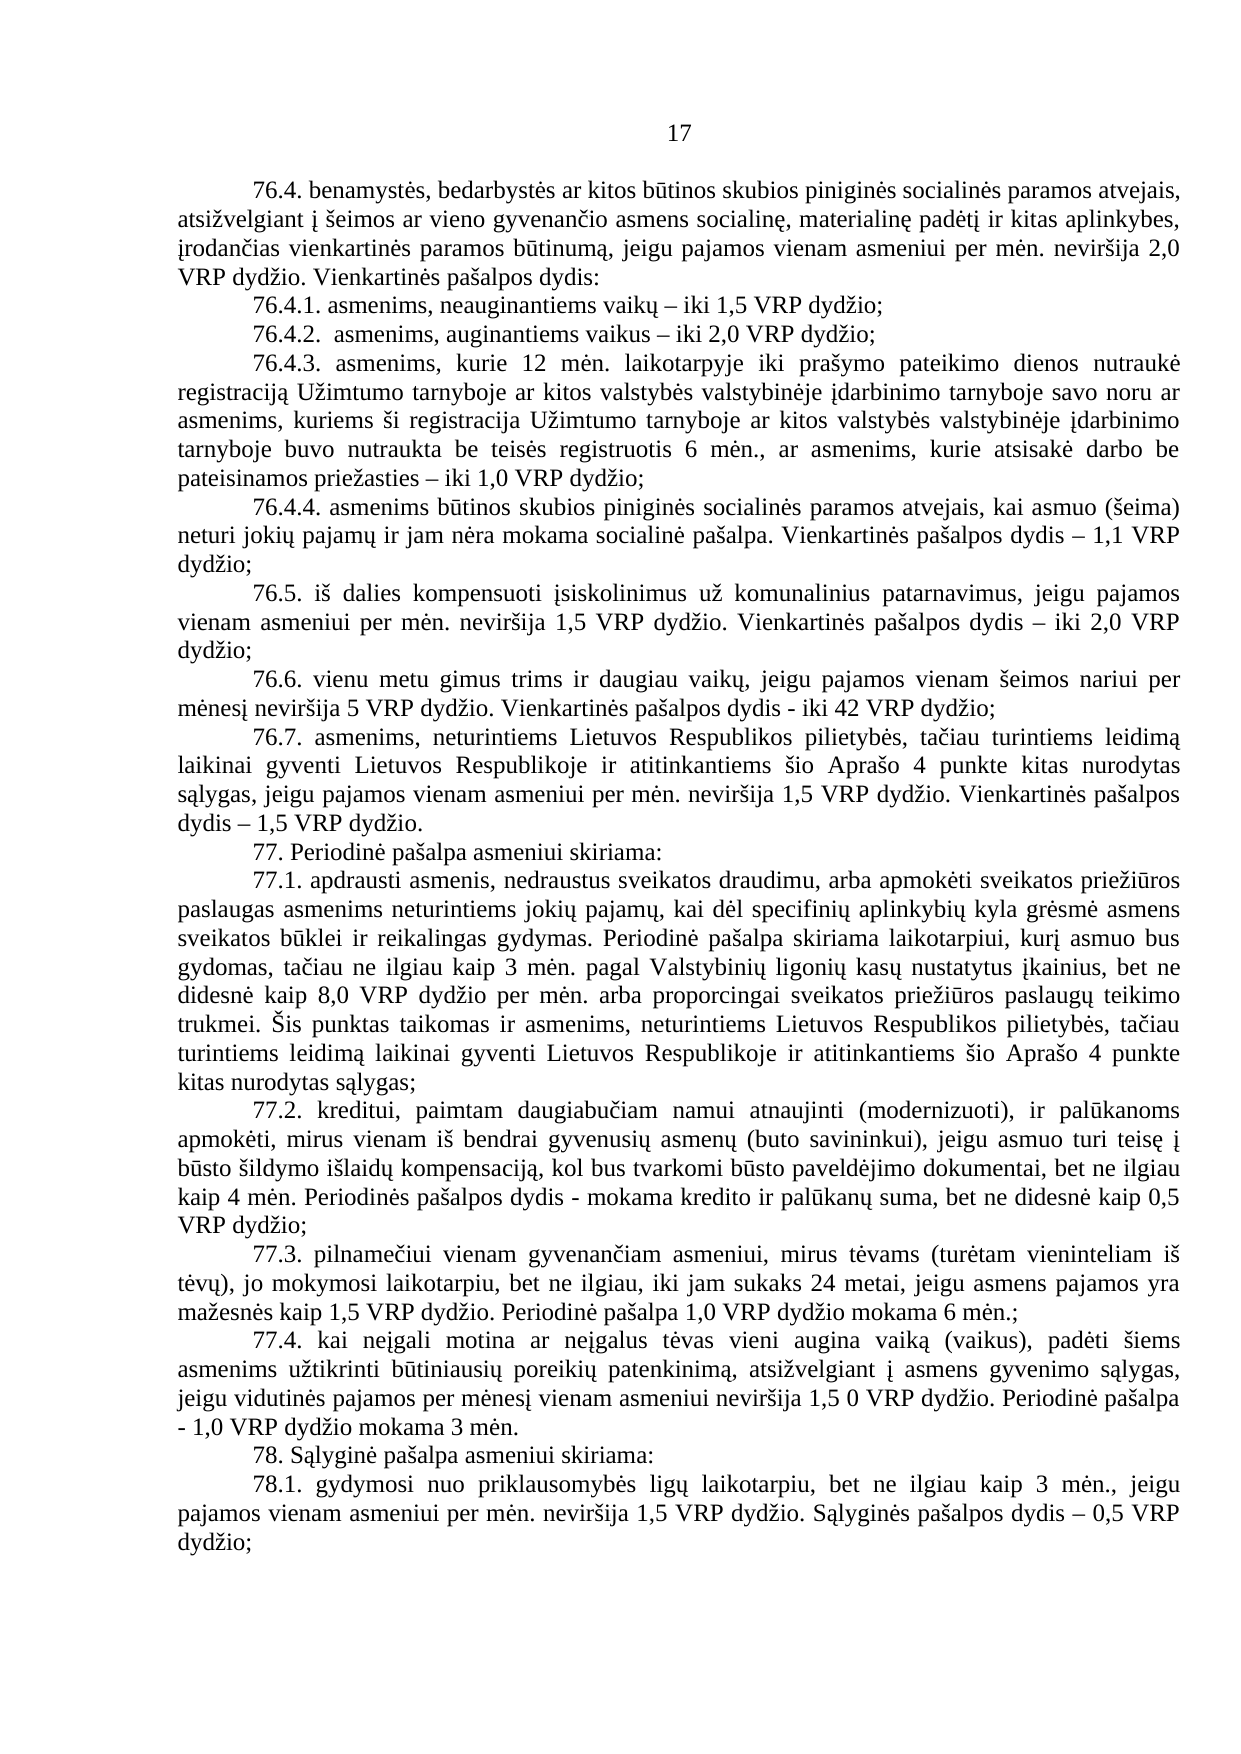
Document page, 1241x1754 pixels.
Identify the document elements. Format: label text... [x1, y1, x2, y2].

text 76.7. asmenims, neturintiems Lietuvos Respublikos pilietybės, tačiau turintiems leidimą laikinai gyventi Lietuvos Respublikoje ir atitinkantiems šio Aprašo 4 punkte kitas nurodytas sąlygas, jeigu pajamos vienam asmeniui per mėn. neviršija 1,5 VRP dydžio. Vienkartinės pašalpos dydis – 1,5 VRP dydžio. [177, 722, 1181, 837]
text 76.4.2. asmenims, auginantiems vaikus – iki 2,0 VRP dydžio; [177, 319, 1181, 348]
text 77.3. pilnamečiui vienam gyvenančiam asmeniui, mirus tėvams (turėtam vieninteliam iš tėvų), jo mokymosi laikotarpiu, bet ne ilgiau, iki jam sukaks 24 metai, jeigu asmens pajamos yra mažesnės kaip 1,5 VRP dydžio. Periodinė pašalpa 1,0 VRP dydžio mokama 6 mėn.; [177, 1239, 1181, 1326]
text 76.4.3. asmenims, kurie 12 mėn. laikotarpyje iki prašymo pateikimo dienos nutraukė registraciją Užimtumo tarnyboje ar kitos valstybės valstybinėje įdarbinimo tarnyboje savo noru ar asmenims, kuriems ši registracija Užimtumo tarnyboje ar kitos valstybės valstybinėje įdarbinimo tarnyboje buvo nutraukta be teisės registruotis 6 mėn., ar asmenims, kurie atsisakė darbo be pateisinamos priežasties – iki 1,0 VRP dydžio; [177, 348, 1181, 492]
text 78. Sąlyginė pašalpa asmeniui skiriama: [177, 1441, 1181, 1469]
text 77.1. apdrausti asmenis, nedraustus sveikatos draudimu, arba apmokėti sveikatos priežiūros paslaugas asmenims neturintiems jokių pajamų, kai dėl specifinių aplinkybių kyla grėsmė asmens sveikatos būklei ir reikalingas gydymas. Periodinė pašalpa skiriama laikotarpiui, kurį asmuo bus gydomas, tačiau ne ilgiau kaip 3 mėn. pagal Valstybinių ligonių kasų nustatytus įkainius, bet ne didesnė kaip 8,0 VRP dydžio per mėn. arba proporcingai sveikatos priežiūros paslaugų teikimo trukmei. Šis punktas taikomas ir asmenims, neturintiems Lietuvos Respublikos pilietybės, tačiau turintiems leidimą laikinai gyventi Lietuvos Respublikoje ir atitinkantiems šio Aprašo 4 punkte kitas nurodytas sąlygas; [177, 866, 1181, 1096]
text 76.4. benamystės, bedarbystės ar kitos būtinos skubios piniginės socialinės paramos atvejais, atsižvelgiant į šeimos ar vieno gyvenančio asmens socialinę, materialinę padėtį ir kitas aplinkybes, įrodančias vienkartinės paramos būtinumą, jeigu pajamos vienam asmeniui per mėn. neviršija 2,0 VRP dydžio. Vienkartinės pašalpos dydis: [177, 176, 1181, 291]
text 77.2. kreditui, paimtam daugiabučiam namui atnaujinti (modernizuoti), ir palūkanoms apmokėti, mirus vienam iš bendrai gyvenusių asmenų (buto savininkui), jeigu asmuo turi teisę į būsto šildymo išlaidų kompensaciją, kol bus tvarkomi būsto paveldėjimo dokumentai, bet ne ilgiau kaip 4 mėn. Periodinės pašalpos dydis - mokama kredito ir palūkanų suma, bet ne didesnė kaip 0,5 VRP dydžio; [177, 1096, 1181, 1239]
text 76.4.1. asmenims, neauginantiems vaikų – iki 1,5 VRP dydžio; [177, 291, 1181, 319]
text 78.1. gydymosi nuo priklausomybės ligų laikotarpiu, bet ne ilgiau kaip 3 mėn., jeigu pajamos vienam asmeniui per mėn. neviršija 1,5 VRP dydžio. Sąlyginės pašalpos dydis – 0,5 VRP dydžio; [177, 1469, 1181, 1556]
text 76.4.4. asmenims būtinos skubios piniginės socialinės paramos atvejais, kai asmuo (šeima) neturi jokių pajamų ir jam nėra mokama socialinė pašalpa. Vienkartinės pašalpos dydis – 1,1 VRP dydžio; [177, 492, 1181, 578]
text 76.6. vienu metu gimus trims ir daugiau vaikų, jeigu pajamos vienam šeimos nariui per mėnesį neviršija 5 VRP dydžio. Vienkartinės pašalpos dydis - iki 42 VRP dydžio; [177, 664, 1181, 722]
text 77.4. kai neįgali motina ar neįgalus tėvas vieni augina vaiką (vaikus), padėti šiems asmenims užtikrinti būtiniausių poreikių patenkinimą, atsižvelgiant į asmens gyvenimo sąlygas, jeigu vidutinės pajamos per mėnesį vienam asmeniui neviršija 1,5 0 VRP dydžio. Periodinė pašalpa - 1,0 VRP dydžio mokama 3 mėn. [177, 1326, 1181, 1441]
text 77. Periodinė pašalpa asmeniui skiriama: [177, 837, 1181, 866]
text 76.5. iš dalies kompensuoti įsiskolinimus už komunalinius patarnavimus, jeigu pajamos vienam asmeniui per mėn. neviršija 1,5 VRP dydžio. Vienkartinės pašalpos dydis – iki 2,0 VRP dydžio; [177, 578, 1181, 664]
